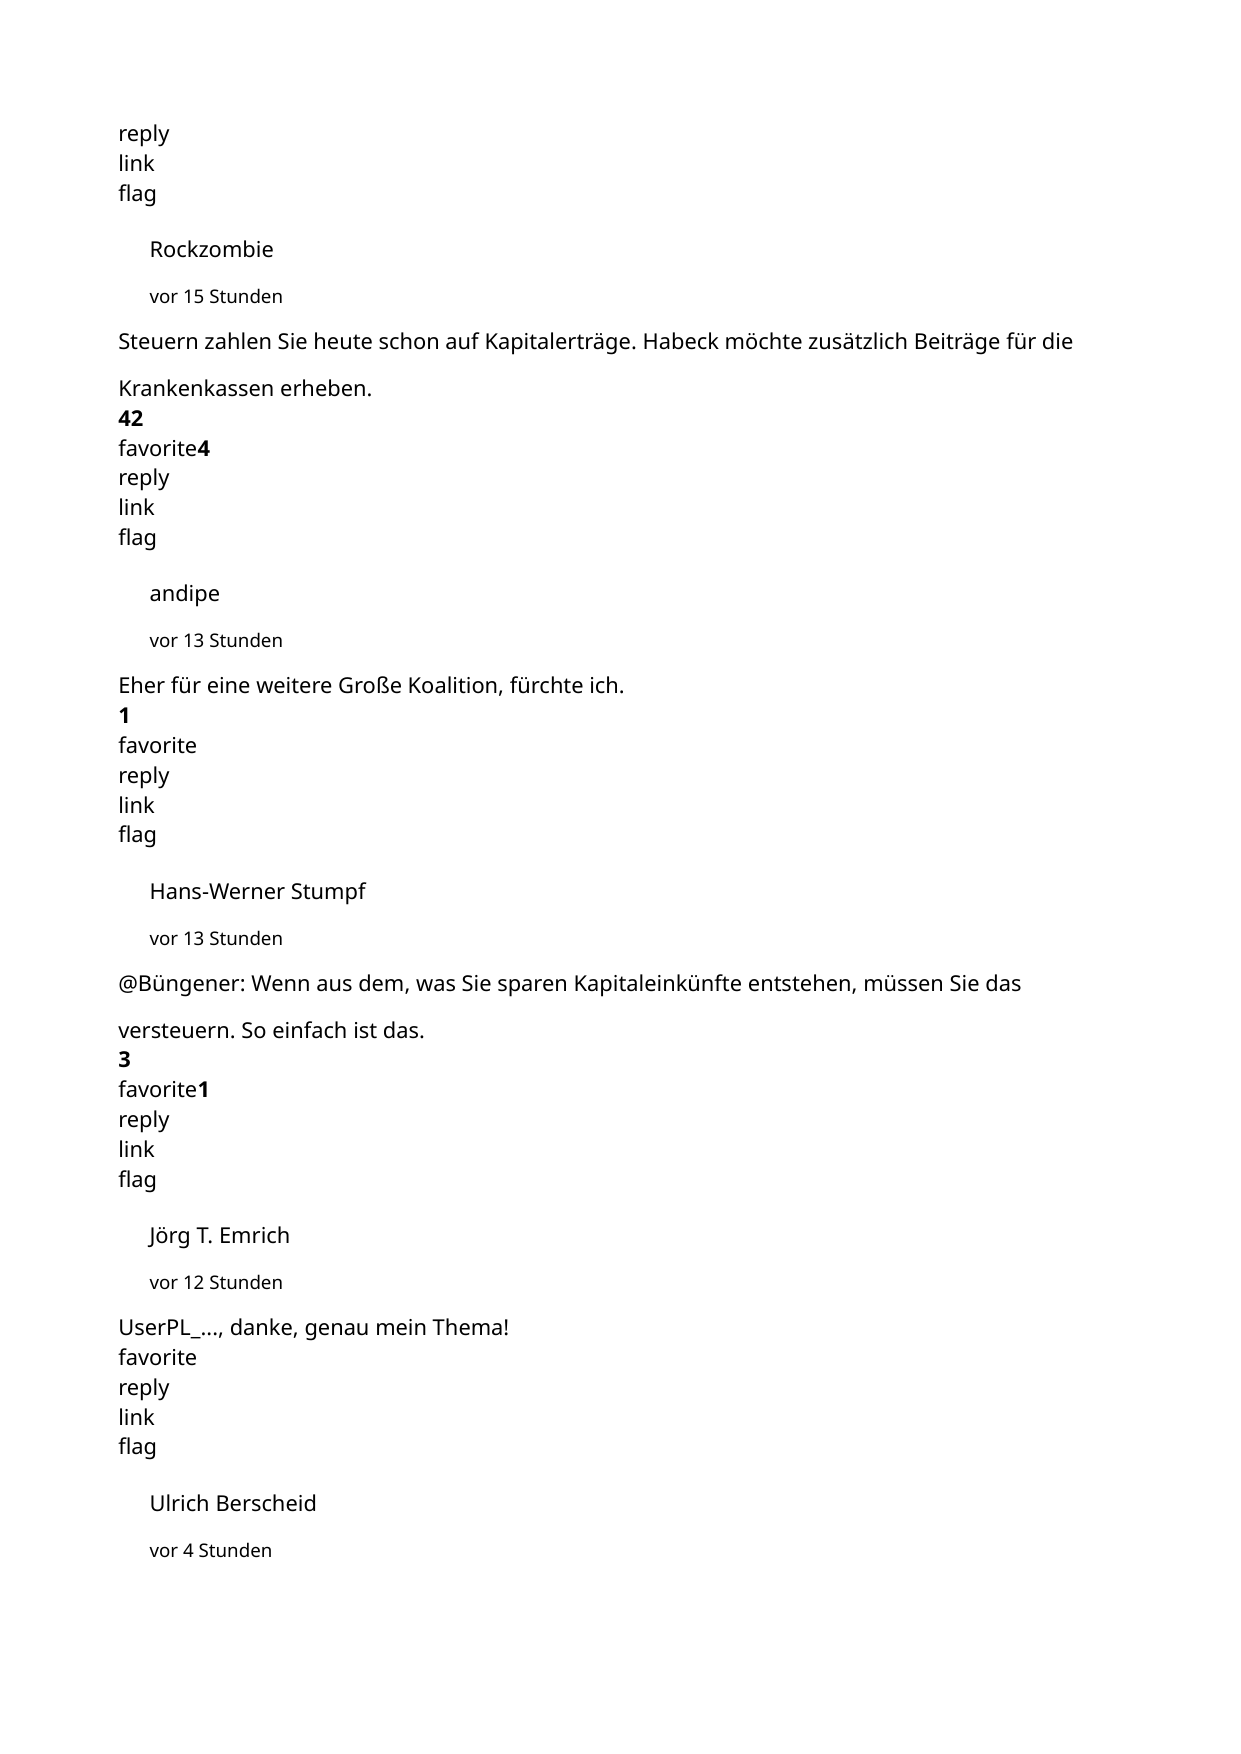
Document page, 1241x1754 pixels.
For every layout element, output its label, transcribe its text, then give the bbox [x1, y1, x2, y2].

text Hans-Werner Stumpf [149, 865, 1114, 905]
text reply [118, 462, 1122, 492]
text reply [118, 1104, 1122, 1134]
text Rockzombie [149, 223, 1114, 264]
text vor 4 Stunden [149, 1533, 1122, 1563]
text UserPL_..., danke, genau mein Thema! [118, 1295, 1122, 1342]
text flag [118, 819, 1122, 849]
text reply [118, 1372, 1122, 1401]
text favorite [118, 730, 1122, 760]
text favorite [118, 1342, 1122, 1372]
text Eher für eine weitere Große Koalition, fürchte ich. [118, 653, 1122, 700]
text link [118, 1134, 1122, 1164]
text Ulrich Berscheid [149, 1477, 1114, 1517]
text vor 13 Stunden [149, 921, 1122, 951]
text flag [118, 1164, 1122, 1193]
text reply [118, 118, 1122, 148]
text link [118, 492, 1122, 522]
text link [118, 148, 1122, 178]
text reply [118, 760, 1122, 789]
text Steuern zahlen Sie heute schon auf Kapitalerträge. Habeck möchte zusätzlich Beiträge für die Krankenkassen erheben. [118, 309, 1122, 403]
text @Büngener: Wenn aus dem, was Sie sparen Kapitaleinkünfte entstehen, müssen Sie das versteuern. So einfach ist das. [118, 951, 1122, 1044]
text vor 12 Stunden [149, 1265, 1122, 1295]
text vor 13 Stunden [149, 624, 1122, 653]
text 1 [118, 700, 1122, 730]
text andipe [149, 567, 1114, 608]
text vor 15 Stunden [149, 279, 1122, 309]
text Jörg T. Emrich [149, 1209, 1114, 1250]
text flag [118, 1431, 1122, 1461]
text link [118, 789, 1122, 819]
text flag [118, 178, 1122, 207]
text 42 [118, 403, 1122, 433]
text 3 [118, 1044, 1122, 1074]
text favorite1 [118, 1074, 1122, 1104]
text link [118, 1401, 1122, 1431]
text favorite4 [118, 433, 1122, 462]
text flag [118, 522, 1122, 552]
